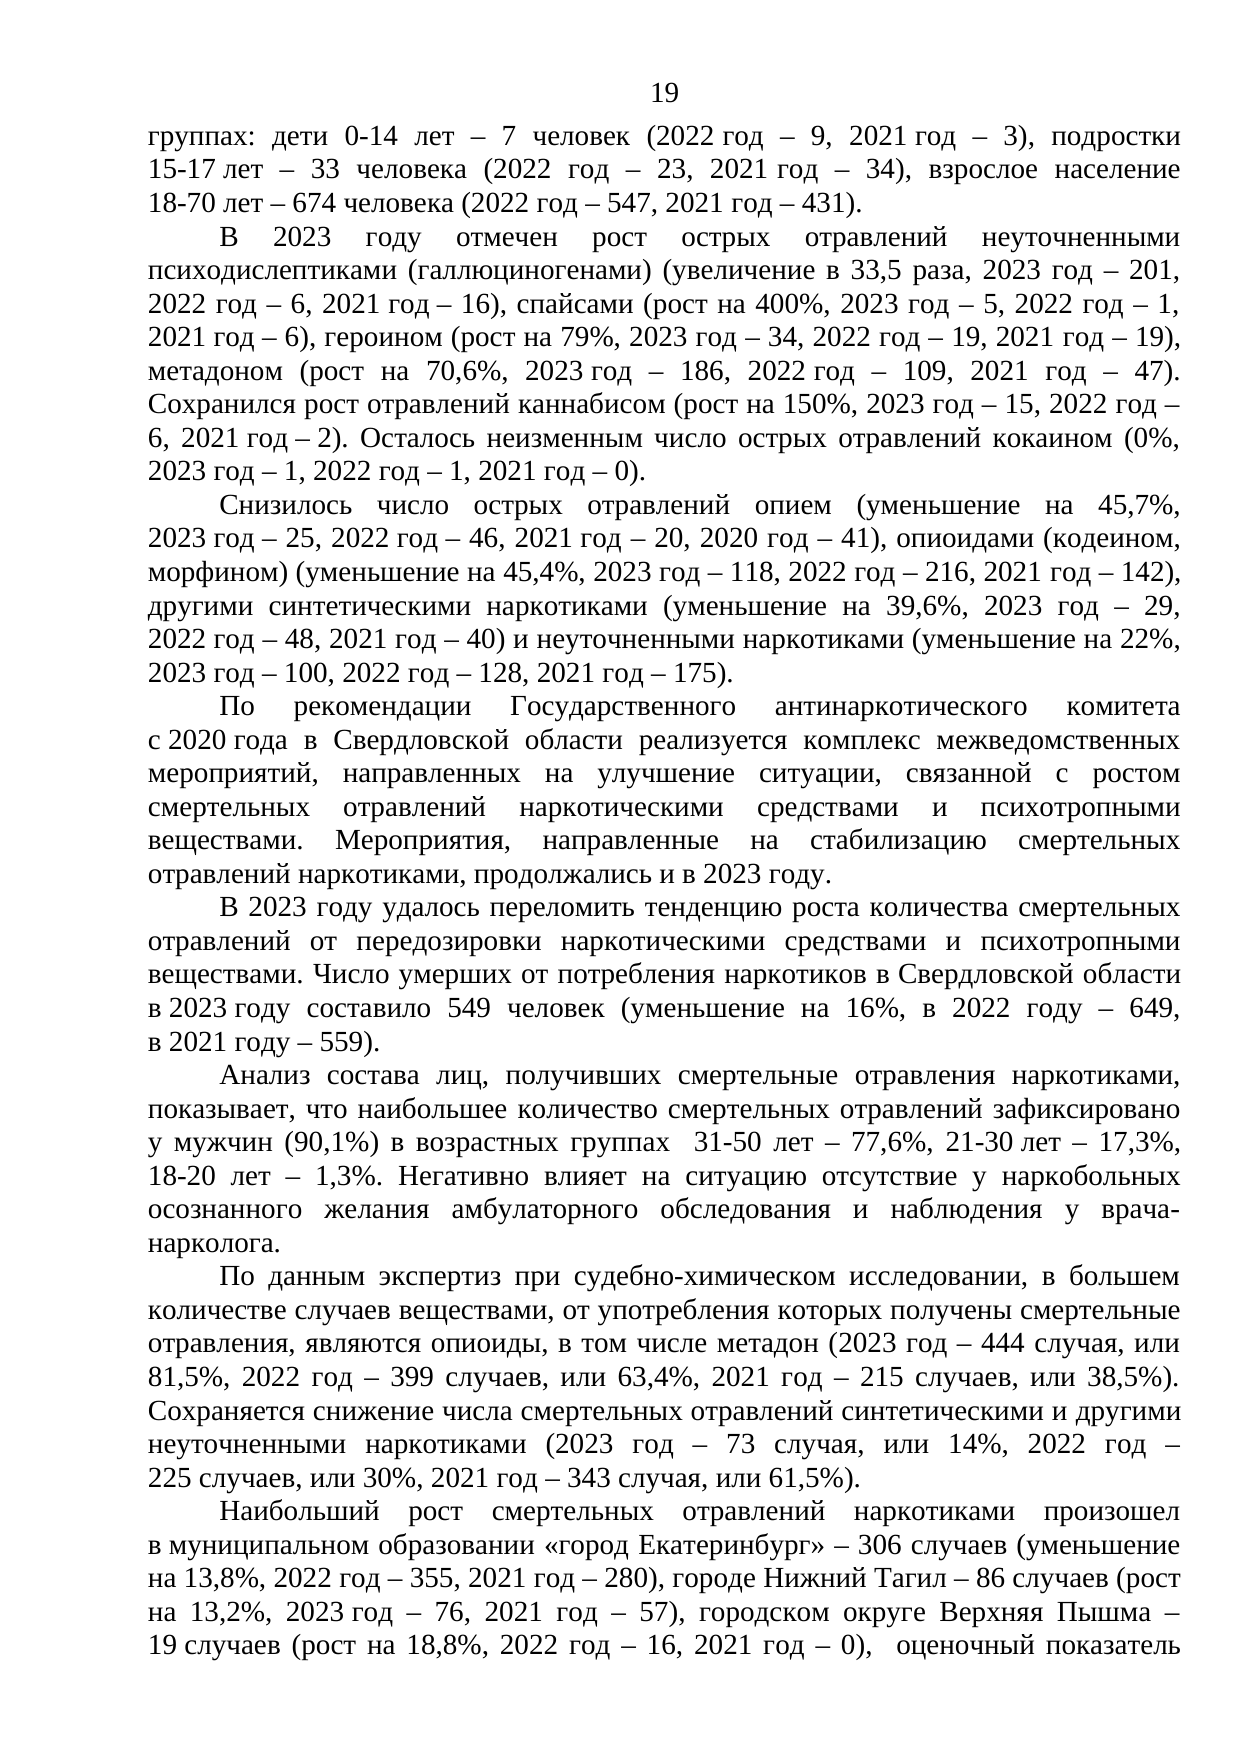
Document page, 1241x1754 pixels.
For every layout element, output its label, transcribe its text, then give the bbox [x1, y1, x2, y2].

text Снизилось число острых отравлений опием (уменьшение на 45,7%, 2023 год – 25, 2022 год – 46, 2021 год – 20, 2020 год – 41), опиоидами (кодеином, морфином) (уменьшение на 45,4%, 2023 год – 118, 2022 год – 216, 2021 год – 142), другими синтетическими наркотиками (уменьшение на 39,6%, 2023 год – 29, 2022 год – 48, 2021 год – 40) и неуточненными наркотиками (уменьшение на 22%, 2023 год – 100, 2022 год – 128, 2021 год – 175). [148, 487, 1181, 688]
text Наибольший рост смертельных отравлений наркотиками произошел в муниципальном образовании «город Екатеринбург» – 306 случаев (уменьшение на 13,8%, 2022 год – 355, 2021 год – 280), городе Нижний Тагил – 86 случаев (рост на 13,2%, 2023 год – 76, 2021 год – 57), городском округе Верхняя Пышма – 19 случаев (рост на 18,8%, 2022 год – 16, 2021 год – 0), оценочный показатель [148, 1493, 1181, 1661]
text По данным экспертиз при судебно-химическом исследовании, в большем количестве случаев веществами, от употребления которых получены смертельные отравления, являются опиоиды, в том числе метадон (2023 год – 444 случая, или 81,5%, 2022 год – 399 случаев, или 63,4%, 2021 год – 215 случаев, или 38,5%). Сохраняется снижение числа смертельных отравлений синтетическими и другими неуточненными наркотиками (2023 год – 73 случая, или 14%, 2022 год – 225 случаев, или 30%, 2021 год – 343 случая, или 61,5%). [148, 1258, 1181, 1493]
text В 2023 году отмечен рост острых отравлений неуточненными психодислептиками (галлюциногенами) (увеличение в 33,5 раза, 2023 год – 201, 2022 год – 6, 2021 год – 16), спайсами (рост на 400%, 2023 год – 5, 2022 год – 1, 2021 год – 6), героином (рост на 79%, 2023 год – 34, 2022 год – 19, 2021 год – 19), метадоном (рост на 70,6%, 2023 год – 186, 2022 год – 109, 2021 год – 47). Сохранился рост отравлений каннабисом (рост на 150%, 2023 год – 15, 2022 год – 6, 2021 год – 2). Осталось неизменным число острых отравлений кокаином (0%, 2023 год – 1, 2022 год – 1, 2021 год – 0). [148, 219, 1181, 487]
text группах: дети 0-14 лет – 7 человек (2022 год – 9, 2021 год – 3), подростки 15‑17 лет – 33 человека (2022 год – 23, 2021 год – 34), взрослое население 18‑70 лет – 674 человека (2022 год – 547, 2021 год – 431). [148, 118, 1181, 219]
text По рекомендации Государственного антинаркотического комитета с 2020 года в Свердловской области реализуется комплекс межведомственных мероприятий, направленных на улучшение ситуации, связанной с ростом смертельных отравлений наркотическими средствами и психотропными веществами. Мероприятия, направленные на стабилизацию смертельных отравлений наркотиками, продолжались и в 2023 году. [148, 688, 1181, 889]
text В 2023 году удалось переломить тенденцию роста количества смертельных отравлений от передозировки наркотическими средствами и психотропными веществами. Число умерших от потребления наркотиков в Свердловской области в 2023 году составило 549 человек (уменьшение на 16%, в 2022 году – 649, в 2021 году – 559). [148, 889, 1181, 1057]
text Анализ состава лиц, получивших смертельные отравления наркотиками, показывает, что наибольшее количество смертельных отравлений зафиксировано у мужчин (90,1%) в возрастных группах 31-50 лет – 77,6%, 21‑30 лет – 17,3%, 18‑20 лет – 1,3%. Негативно влияет на ситуацию отсутствие у наркобольных осознанного желания амбулаторного обследования и наблюдения у врача-нарколога. [148, 1057, 1181, 1258]
